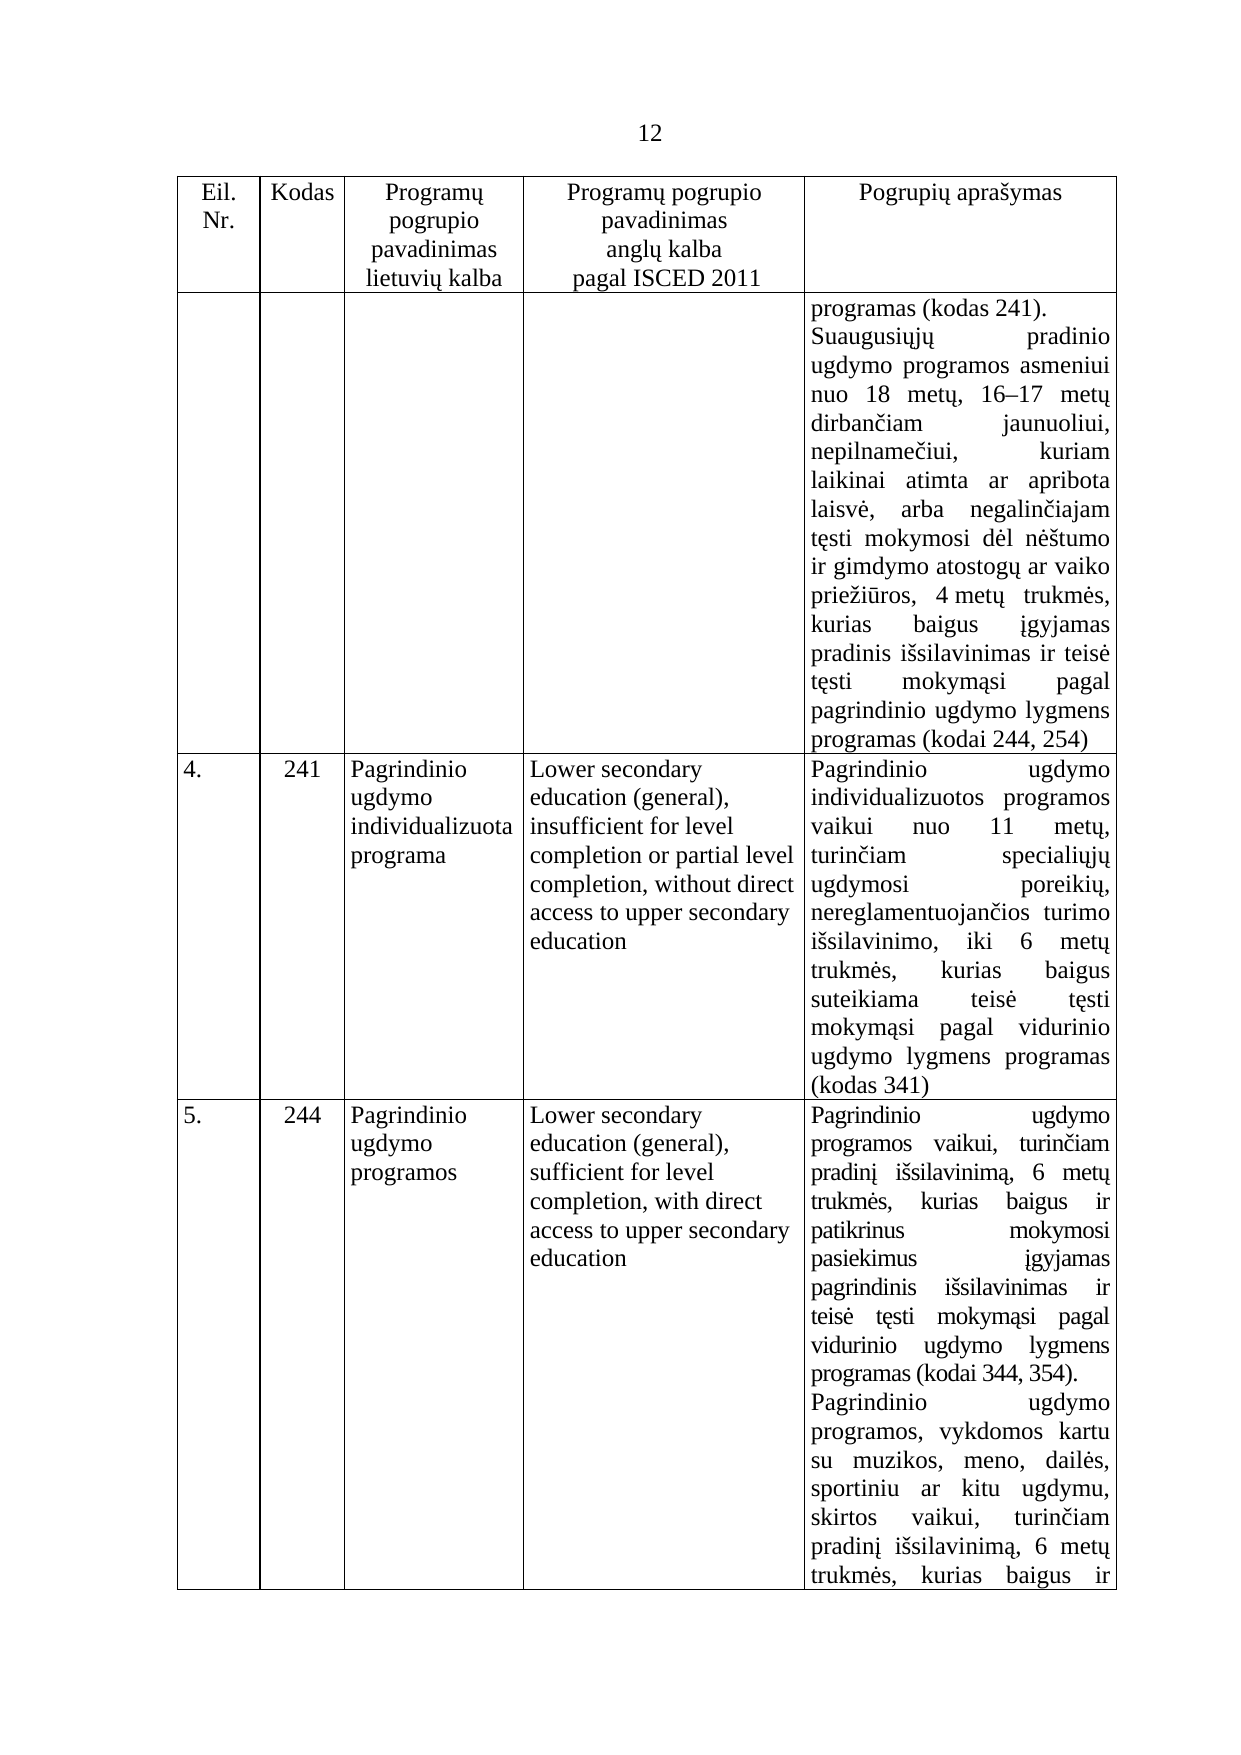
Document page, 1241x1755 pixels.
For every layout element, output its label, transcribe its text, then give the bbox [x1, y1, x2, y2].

table_cell [345, 293, 523, 753]
table_header Pogrupių aprašymas [805, 177, 1116, 292]
table_cell Pagrindinio ugdymo individualizuota programa [345, 754, 523, 1099]
table_cell Pagrindinio ugdymo programos vaikui, turinčiam pradinį išsilavinimą, 6 metų trukmės, kurias baigus ir patikrinus mokymosi pasiekimus įgyjamas pagrindinis išsilavinimas ir teisė tęsti mokymąsi pagal vidurinio ugdymo lygmens programas (kodai 344, 354). Pagrindinio ugdymo programos, vykdomos kartu su muzikos, meno, dailės, sportiniu ar kitu ugdymu, skirtos vaikui, turinčiam pradinį išsilavinimą, 6 metų trukmės, kurias baigus ir [805, 1100, 1116, 1588]
table_cell [178, 293, 259, 753]
table_cell 241 [261, 754, 344, 1099]
table_header [1117, 176, 1122, 292]
table_cell Pagrindinio ugdymo individualizuotos programos vaikui nuo 11 metų, turinčiam specialiųjų ugdymosi poreikių, nereglamentuojančios turimo išsilavinimo, iki 6 metų trukmės, kurias baigus suteikiama teisė tęsti mokymąsi pagal vidurinio ugdymo lygmens programas (kodas 341) [805, 754, 1116, 1099]
table_cell Lower secondary education (general), sufficient for level completion, with direct access to upper secondary education [524, 1100, 804, 1588]
table_cell 5. [178, 1100, 259, 1588]
table_cell programas (kodas 241). Suaugusiųjų pradinio ugdymo programos asmeniui nuo 18 metų, 16–17 metų dirbančiam jaunuoliui, nepilnamečiui, kuriam laikinai atimta ar apribota laisvė, arba negalinčiajam tęsti mokymosi dėl nėštumo ir gimdymo atostogų ar vaiko priežiūros, 4 metų trukmės, kurias baigus įgyjamas pradinis išsilavinimas ir teisė tęsti mokymąsi pagal pagrindinio ugdymo lygmens programas (kodai 244, 254) [805, 293, 1116, 753]
table_header Kodas [261, 177, 344, 292]
table_cell 244 [261, 1100, 344, 1588]
table_header Eil. Nr. [178, 177, 259, 292]
table_cell Pagrindinio ugdymo programos [345, 1100, 523, 1588]
table_cell [1117, 753, 1122, 1099]
table_cell [1117, 1099, 1122, 1588]
table_cell Lower secondary education (general), insufficient for level completion or partial level completion, without direct access to upper secondary education [524, 754, 804, 1099]
table_cell [261, 293, 344, 753]
table_cell 4. [178, 754, 259, 1099]
table_cell [524, 293, 804, 753]
table_cell [1117, 292, 1122, 753]
table_header Programų pogrupio pavadinimas lietuvių kalba [345, 177, 523, 292]
table_header Programų pogrupio pavadinimas anglų kalba pagal ISCED 2011 [524, 177, 804, 292]
